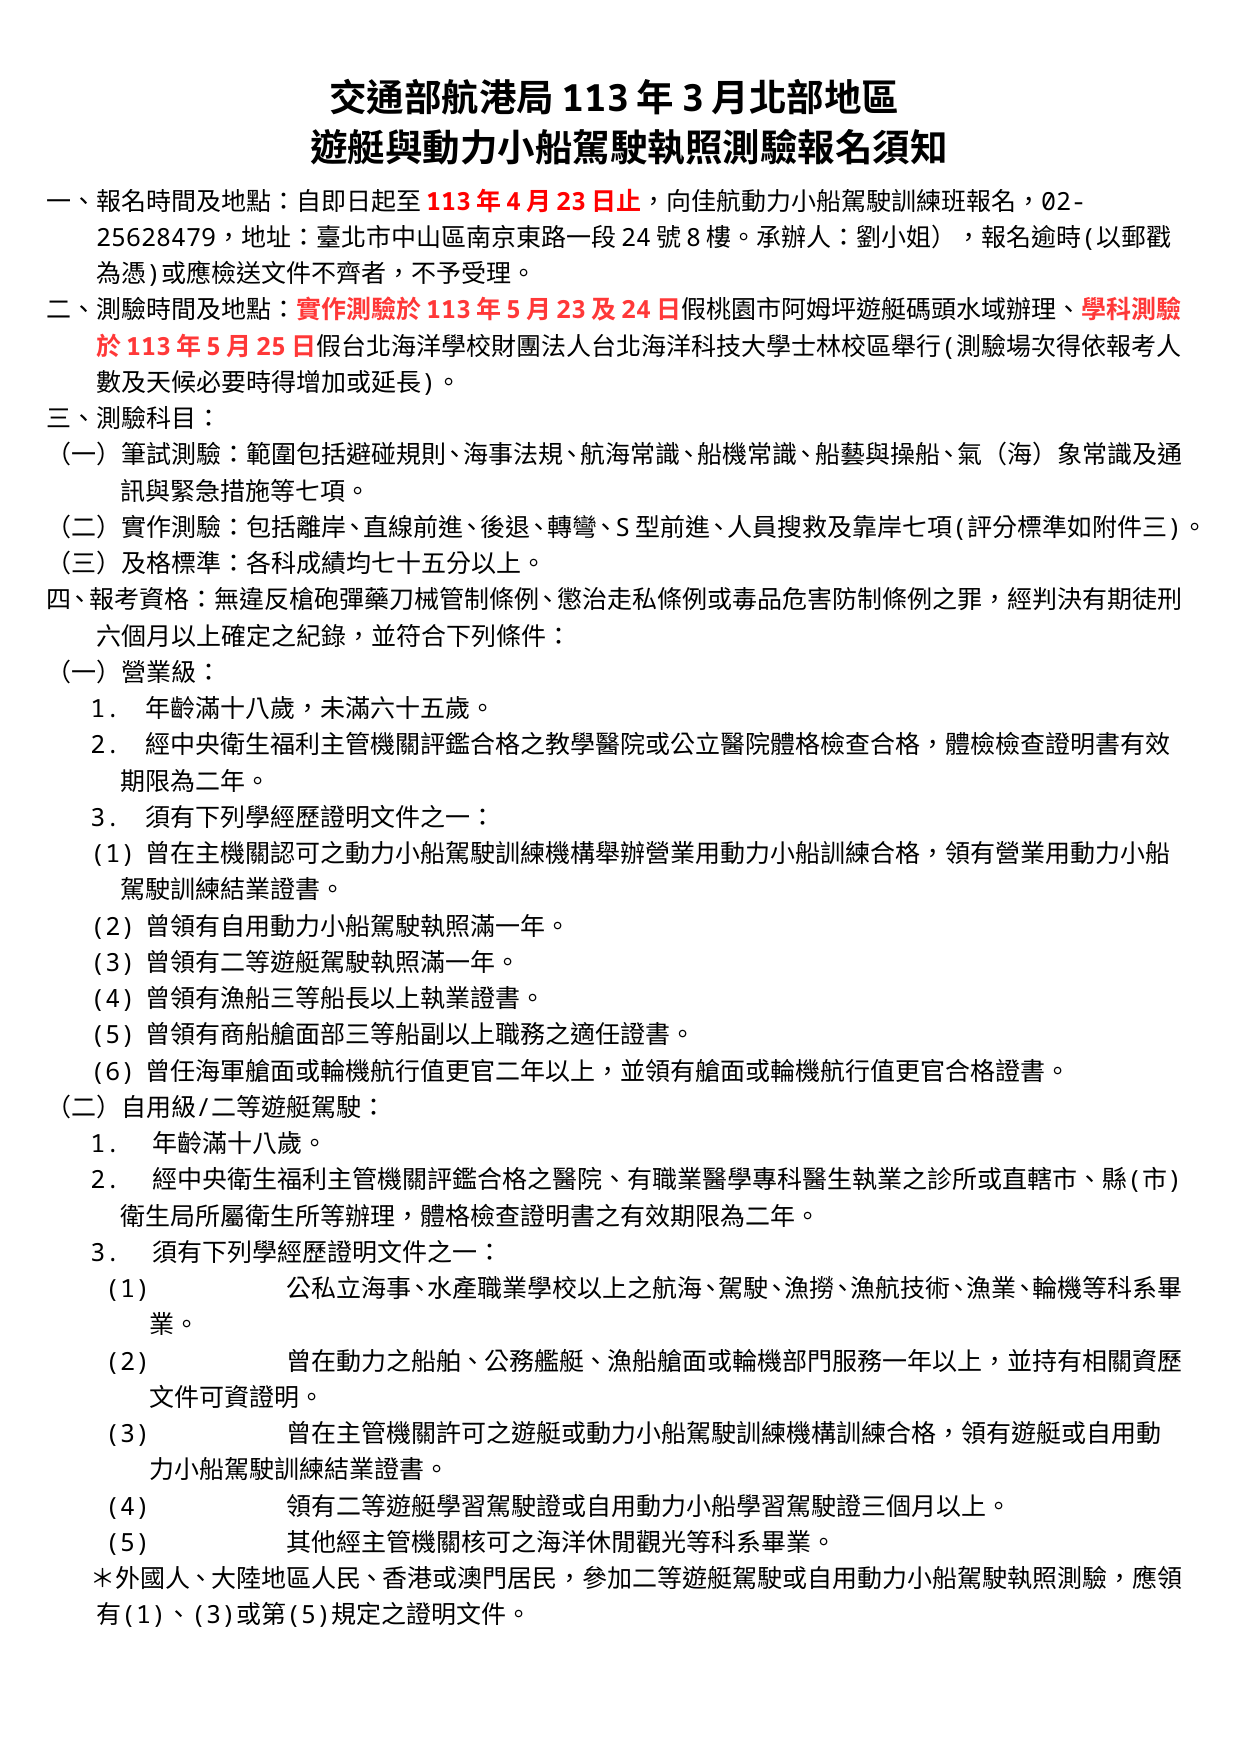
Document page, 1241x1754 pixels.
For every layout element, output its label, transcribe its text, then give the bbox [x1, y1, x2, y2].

list 經中央衛生福利主管機關評鑑合格之醫院、有職業醫學專科醫生執業之診所或直轄市、縣(市)衛生局所屬衛生所等辦理，體格檢查證明書之有效期限為二年。 [90, 1160, 1182, 1232]
text 三、測驗科目： [46, 399, 1182, 435]
text （二）自用級/二等遊艇駕駛： [46, 1087, 1182, 1124]
list 領有二等遊艇學習駕駛證或自用動力小船學習駕駛證三個月以上。 [105, 1486, 1182, 1522]
text （一）筆試測驗：範圍包括避碰規則、海事法規、航海常識、船機常識、船藝與操船、氣（海）象常識及通訊與緊急措施等七項。 [46, 435, 1182, 507]
text 交通部航港局113年3月北部地區 [46, 81, 1182, 119]
list 曾領有商船艙面部三等船副以上職務之適任證書。 [90, 1015, 1182, 1051]
list 須有下列學經歷證明文件之一： [90, 1232, 1182, 1269]
text ＊外國人、大陸地區人民、香港或澳門居民，參加二等遊艇駕駛或自用動力小船駕駛執照測驗，應領有(1)、(3)或第(5)規定之證明文件。 [90, 1559, 1182, 1631]
list 年齡滿十八歲，未滿六十五歲。 [90, 689, 1182, 725]
text 二、測驗時間及地點：實作測驗於113年5月23及24日假桃園市阿姆坪遊艇碼頭水域辦理、學科測驗於113年5月25日假台北海洋學校財團法人台北海洋科技大學士林校區舉行(測驗場次得依報考人數及天候必要時得增加或延長)。 [46, 290, 1182, 399]
text 一、報名時間及地點：自即日起至113年4月23日止，向佳航動力小船駕駛訓練班報名，02-25628479，地址：臺北市中山區南京東路一段24號8樓。承辦人：劉小姐），報名逾時(以郵戳為憑)或應檢送文件不齊者，不予受理。 [46, 181, 1182, 290]
list 其他經主管機關核可之海洋休閒觀光等科系畢業。 [105, 1522, 1182, 1559]
text 遊艇與動力小船駕駛執照測驗報名須知 [46, 131, 1212, 169]
list 年齡滿十八歲。 [90, 1124, 1182, 1160]
list 曾領有二等遊艇駕駛執照滿一年。 [90, 942, 1182, 979]
text （二）實作測驗：包括離岸、直線前進、後退、轉彎、S型前進、人員搜救及靠岸七項(評分標準如附件三)。 [46, 507, 1182, 544]
list 曾領有自用動力小船駕駛執照滿一年。 [90, 906, 1182, 942]
list 曾任海軍艙面或輪機航行值更官二年以上，並領有艙面或輪機航行值更官合格證書。 [90, 1051, 1182, 1087]
list 須有下列學經歷證明文件之一： [90, 797, 1182, 834]
list 經中央衛生福利主管機關評鑑合格之教學醫院或公立醫院體格檢查合格，體檢檢查證明書有效期限為二年。 [90, 725, 1182, 797]
list 曾在主機關認可之動力小船駕駛訓練機構舉辦營業用動力小船訓練合格，領有營業用動力小船駕駛訓練結業證書。 [90, 834, 1182, 906]
text （三）及格標準：各科成績均七十五分以上。 [46, 544, 1182, 580]
list 公私立海事、水產職業學校以上之航海、駕駛、漁撈、漁航技術、漁業、輪機等科系畢業。 [105, 1269, 1182, 1341]
list 曾領有漁船三等船長以上執業證書。 [90, 979, 1182, 1015]
text （一）營業級： [46, 652, 1182, 689]
list 曾在動力之船舶、公務艦艇、漁船艙面或輪機部門服務一年以上，並持有相關資歷文件可資證明。 [105, 1341, 1182, 1414]
text 四、報考資格：無違反槍砲彈藥刀械管制條例、懲治走私條例或毒品危害防制條例之罪，經判決有期徒刑六個月以上確定之紀錄，並符合下列條件： [46, 580, 1182, 652]
list 曾在主管機關許可之遊艇或動力小船駕駛訓練機構訓練合格，領有遊艇或自用動力小船駕駛訓練結業證書。 [105, 1414, 1182, 1486]
